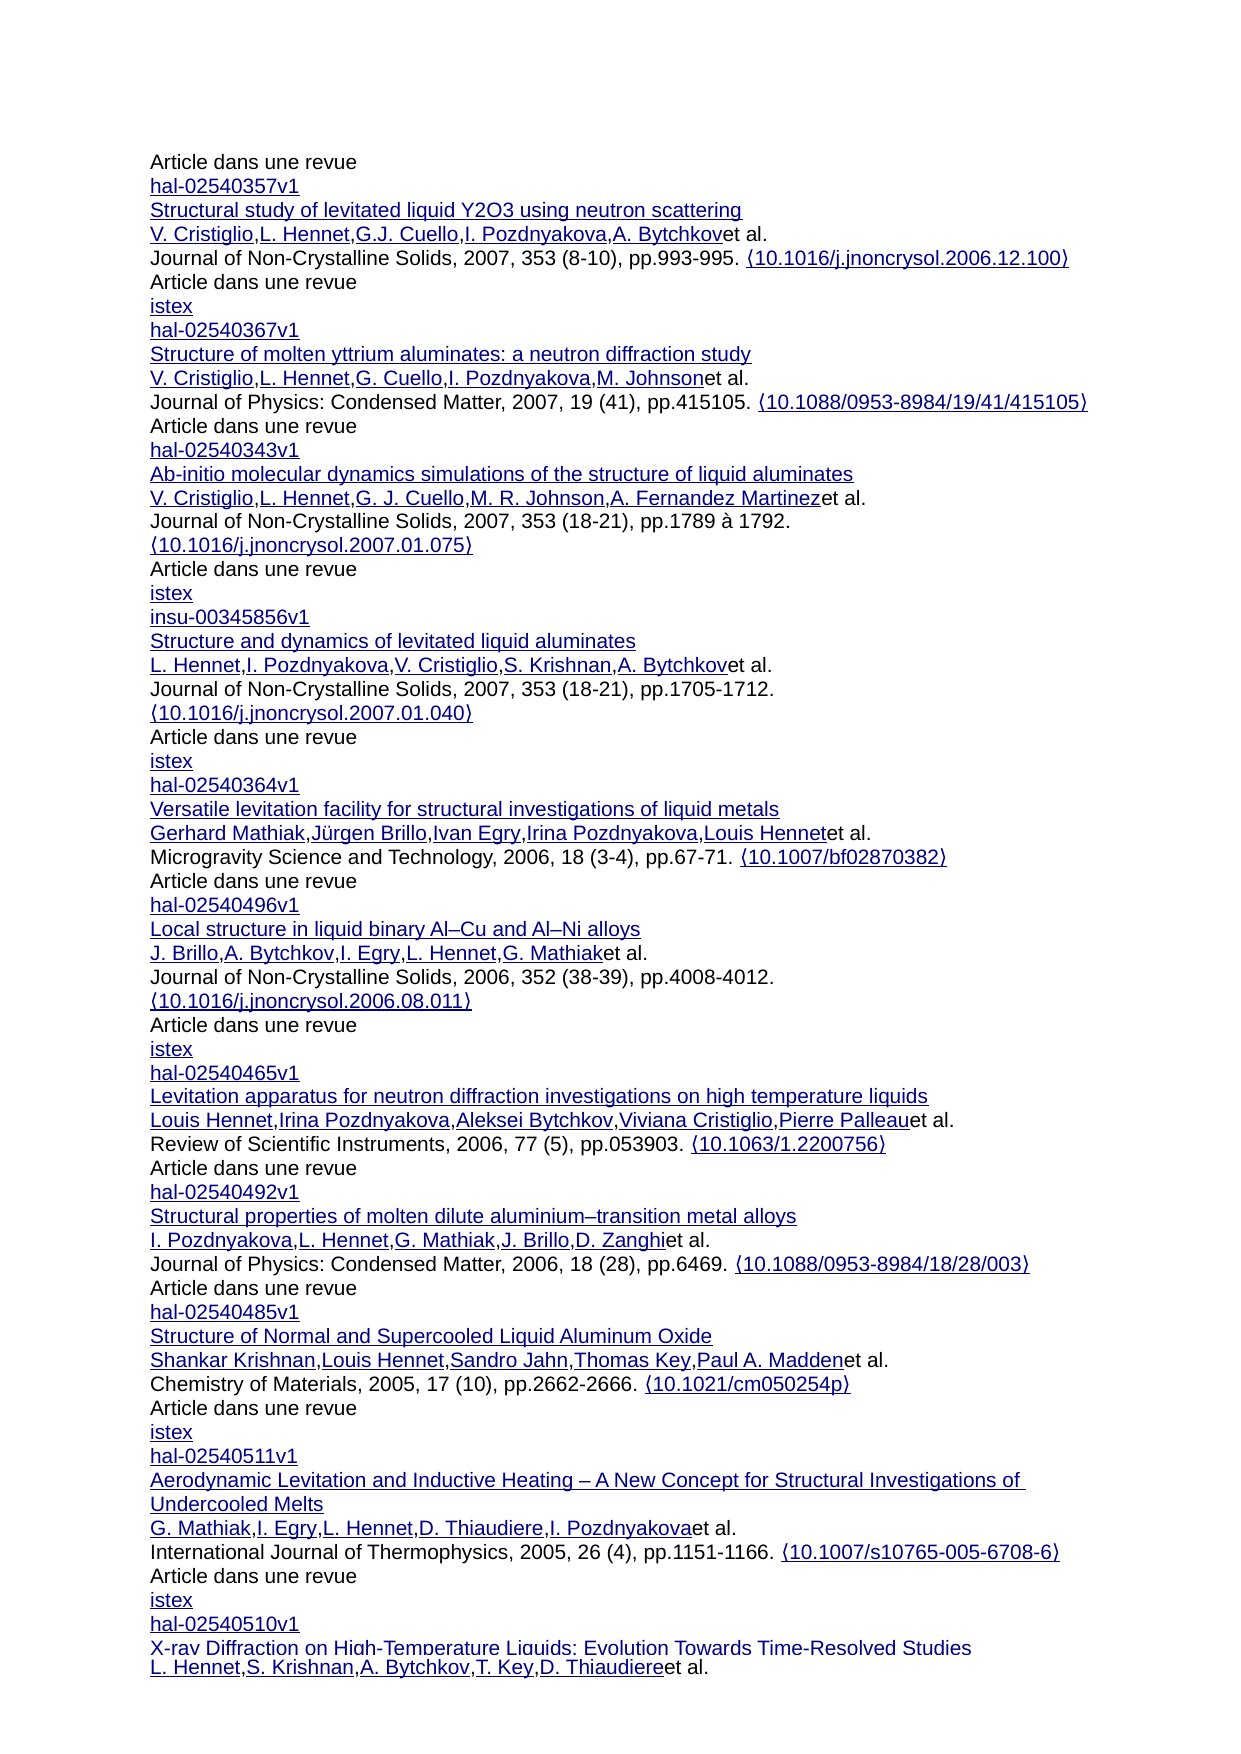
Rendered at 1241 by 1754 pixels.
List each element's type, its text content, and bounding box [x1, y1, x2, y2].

table_cell Structural study of levitated liquid Y2O3 using neutron scattering V. Cristiglio,L. Hennet,G.J. Cuello,I. Pozdnyakova,A. Bytchkovet al. Journal of Non-Crystalline Solids, 2007, 353 (8-10), pp.993-995. ⟨10.1016/j.jnoncrysol.2006.12.100⟩ Article dans une revue istex hal-02540367v1 [150, 198, 1090, 342]
table_cell Aerodynamic Levitation and Inductive Heating – A New Concept for Structural Investigations of Undercooled Melts G. Mathiak,I. Egry,L. Hennet,D. Thiaudiere,I. Pozdnyakovaet al. International Journal of Thermophysics, 2005, 26 (4), pp.1151-1166. ⟨10.1007/s10765-005-6708-6⟩ Article dans une revue istex hal-02540510v1 [150, 1468, 1090, 1635]
table_cell Structure of Normal and Supercooled Liquid Aluminum Oxide Shankar Krishnan,Louis Hennet,Sandro Jahn,Thomas Key,Paul A. Maddenet al. Chemistry of Materials, 2005, 17 (10), pp.2662-2666. ⟨10.1021/cm050254p⟩ Article dans une revue istex hal-02540511v1 [150, 1324, 1090, 1468]
table_cell Versatile levitation facility for structural investigations of liquid metals Gerhard Mathiak,Jürgen Brillo,Ivan Egry,Irina Pozdnyakova,Louis Hennetet al. Microgravity Science and Technology, 2006, 18 (3-4), pp.67-71. ⟨10.1007/bf02870382⟩ Article dans une revue hal-02540496v1 [150, 797, 1090, 917]
table_cell Article dans une revue hal-02540357v1 [150, 150, 1090, 198]
table_cell Structure and dynamics of levitated liquid aluminates L. Hennet,I. Pozdnyakova,V. Cristiglio,S. Krishnan,A. Bytchkovet al. Journal of Non-Crystalline Solids, 2007, 353 (18-21), pp.1705-1712. ⟨10.1016/j.jnoncrysol.2007.01.040⟩ Article dans une revue istex hal-02540364v1 [150, 629, 1090, 797]
table_cell Local structure in liquid binary Al–Cu and Al–Ni alloys J. Brillo,A. Bytchkov,I. Egry,L. Hennet,G. Mathiaket al. Journal of Non-Crystalline Solids, 2006, 352 (38-39), pp.4008-4012. ⟨10.1016/j.jnoncrysol.2006.08.011⟩ Article dans une revue istex hal-02540465v1 [150, 917, 1090, 1084]
table_cell X-ray Diffraction on High-Temperature Liquids: Evolution Towards Time-Resolved Studies L. Hennet,S. Krishnan,A. Bytchkov,T. Key,D. Thiaudiereet al. [150, 1635, 1090, 1679]
table_cell Structural properties of molten dilute aluminium–transition metal alloys I. Pozdnyakova,L. Hennet,G. Mathiak,J. Brillo,D. Zanghiet al. Journal of Physics: Condensed Matter, 2006, 18 (28), pp.6469. ⟨10.1088/0953-8984/18/28/003⟩ Article dans une revue hal-02540485v1 [150, 1204, 1090, 1324]
table_cell Structure of molten yttrium aluminates: a neutron diffraction study V. Cristiglio,L. Hennet,G. Cuello,I. Pozdnyakova,M. Johnsonet al. Journal of Physics: Condensed Matter, 2007, 19 (41), pp.415105. ⟨10.1088/0953-8984/19/41/415105⟩ Article dans une revue hal-02540343v1 [150, 342, 1090, 461]
table_cell Levitation apparatus for neutron diffraction investigations on high temperature liquids Louis Hennet,Irina Pozdnyakova,Aleksei Bytchkov,Viviana Cristiglio,Pierre Palleauet al. Review of Scientific Instruments, 2006, 77 (5), pp.053903. ⟨10.1063/1.2200756⟩ Article dans une revue hal-02540492v1 [150, 1084, 1090, 1204]
table_cell Ab-initio molecular dynamics simulations of the structure of liquid aluminates V. Cristiglio,L. Hennet,G. J. Cuello,M. R. Johnson,A. Fernandez Martinezet al. Journal of Non-Crystalline Solids, 2007, 353 (18-21), pp.1789 à 1792. ⟨10.1016/j.jnoncrysol.2007.01.075⟩ Article dans une revue istex insu-00345856v1 [150, 461, 1090, 629]
